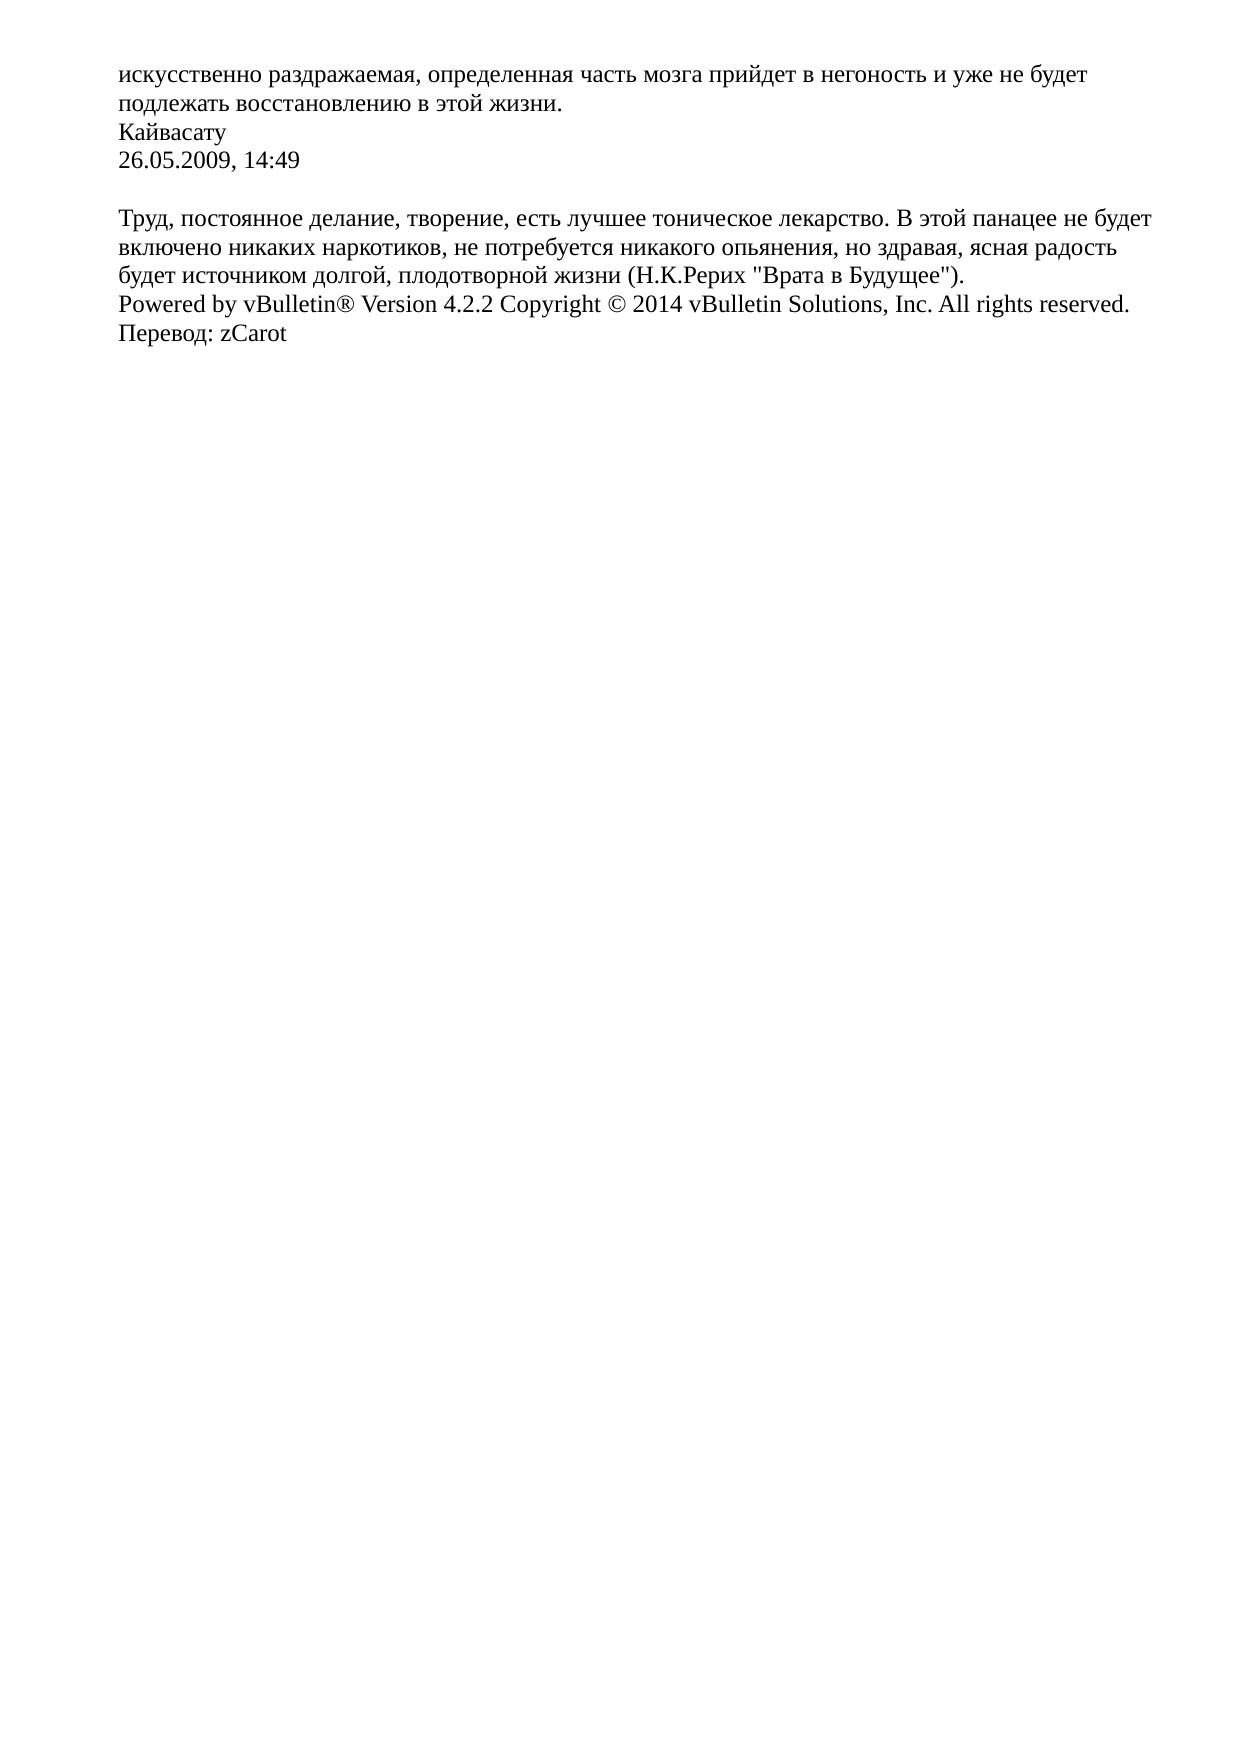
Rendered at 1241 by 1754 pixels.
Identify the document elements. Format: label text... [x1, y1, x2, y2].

text Кайвасату [118, 117, 1181, 145]
text искусственно раздражаемая, определенная часть мозга прийдет в негоность и уже не будет подлежать восстановлению в этой жизни. [118, 59, 1181, 117]
text Труд, постоянное делание, творение, есть лучшее тоническое лекарство. В этой панацее не будет включено никаких наркотиков, не потребуется никакого опьянения, но здравая, ясная радость будет источником долгой, плодотворной жизни (Н.К.Рерих "Врата в Будущее"). [118, 203, 1181, 289]
text 26.05.2009, 14:49 [118, 145, 1181, 174]
text Powered by vBulletin® Version 4.2.2 Copyright © 2014 vBulletin Solutions, Inc. All rights reserved. Перевод: zCarot [118, 289, 1181, 347]
